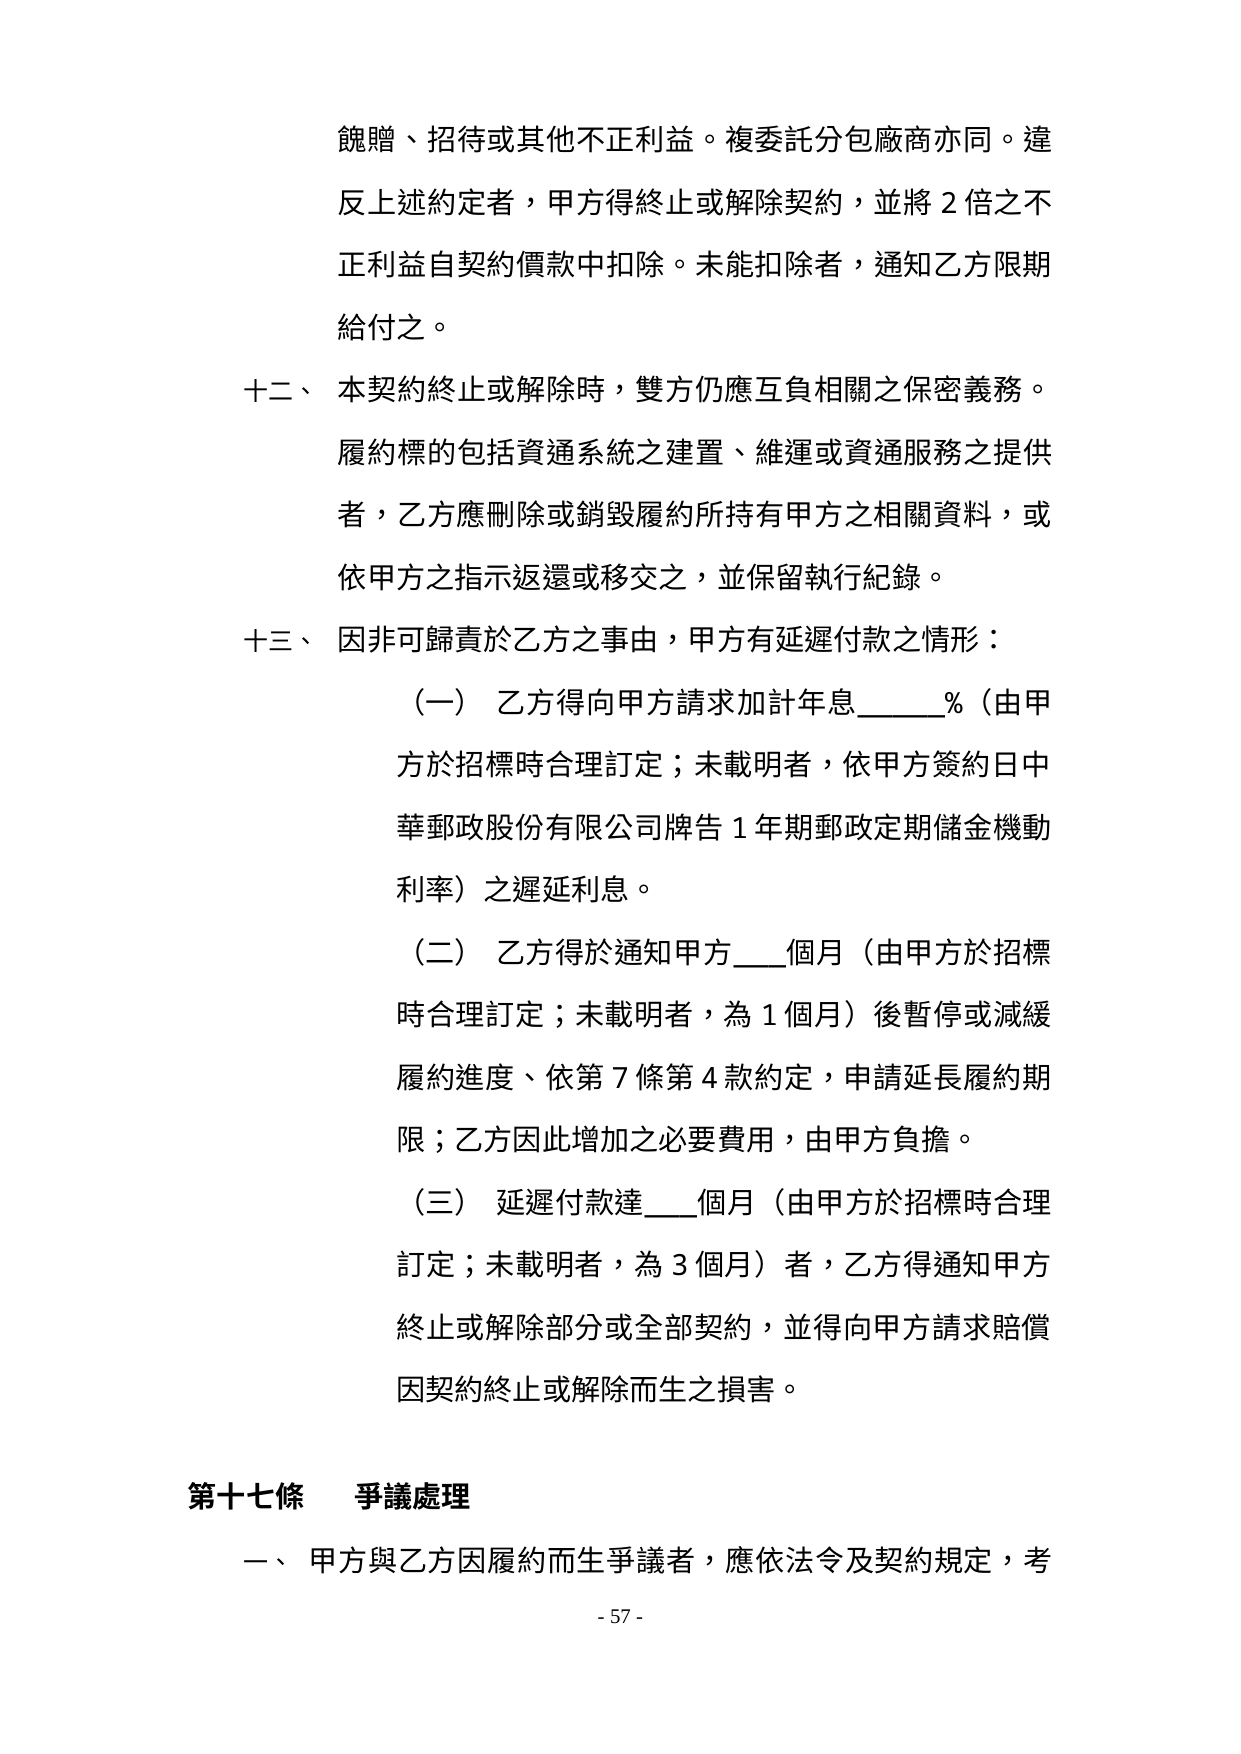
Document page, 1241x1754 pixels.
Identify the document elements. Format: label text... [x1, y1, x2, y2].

list 本契約終止或解除時，雙方仍應互負相關之保密義務。履約標的包括資通系統之建置、維運或資通服務之提供者，乙方應刪除或銷毀履約所持有甲方之相關資料，或依甲方之指示返還或移交之，並保留執行紀錄。 [243, 346, 1053, 596]
list 甲方與乙方因履約而生爭議者，應依法令及契約規定，考 [243, 1517, 1053, 1579]
list 乙方不得對本契約採購案任何人要求、行求、期約、收受或給予賄賂、佣金、比例金、仲介費、後謝金、回扣、餽贈、招待或其他不正利益。複委託分包廠商亦同。違反上述約定者，甲方得終止或解除契約，並將2倍之不正利益自契約價款中扣除。未能扣除者，通知乙方限期給付之。 [243, 96, 1053, 346]
list 乙方得向甲方請求加計年息_____%（由甲方於招標時合理訂定；未載明者，依甲方簽約日中華郵政股份有限公司牌告1年期郵政定期儲金機動利率）之遲延利息。 [396, 659, 1053, 909]
list 因非可歸責於乙方之事由，甲方有延遲付款之情形： [243, 596, 1053, 659]
list 爭議處理 [187, 1471, 1053, 1517]
list 乙方得於通知甲方___個月（由甲方於招標時合理訂定；未載明者，為1個月）後暫停或減緩履約進度、依第7條第4款約定，申請延長履約期限；乙方因此增加之必要費用，由甲方負擔。 [396, 909, 1053, 1159]
list 延遲付款達___個月（由甲方於招標時合理訂定；未載明者，為3個月）者，乙方得通知甲方終止或解除部分或全部契約，並得向甲方請求賠償因契約終止或解除而生之損害。 [396, 1159, 1053, 1409]
